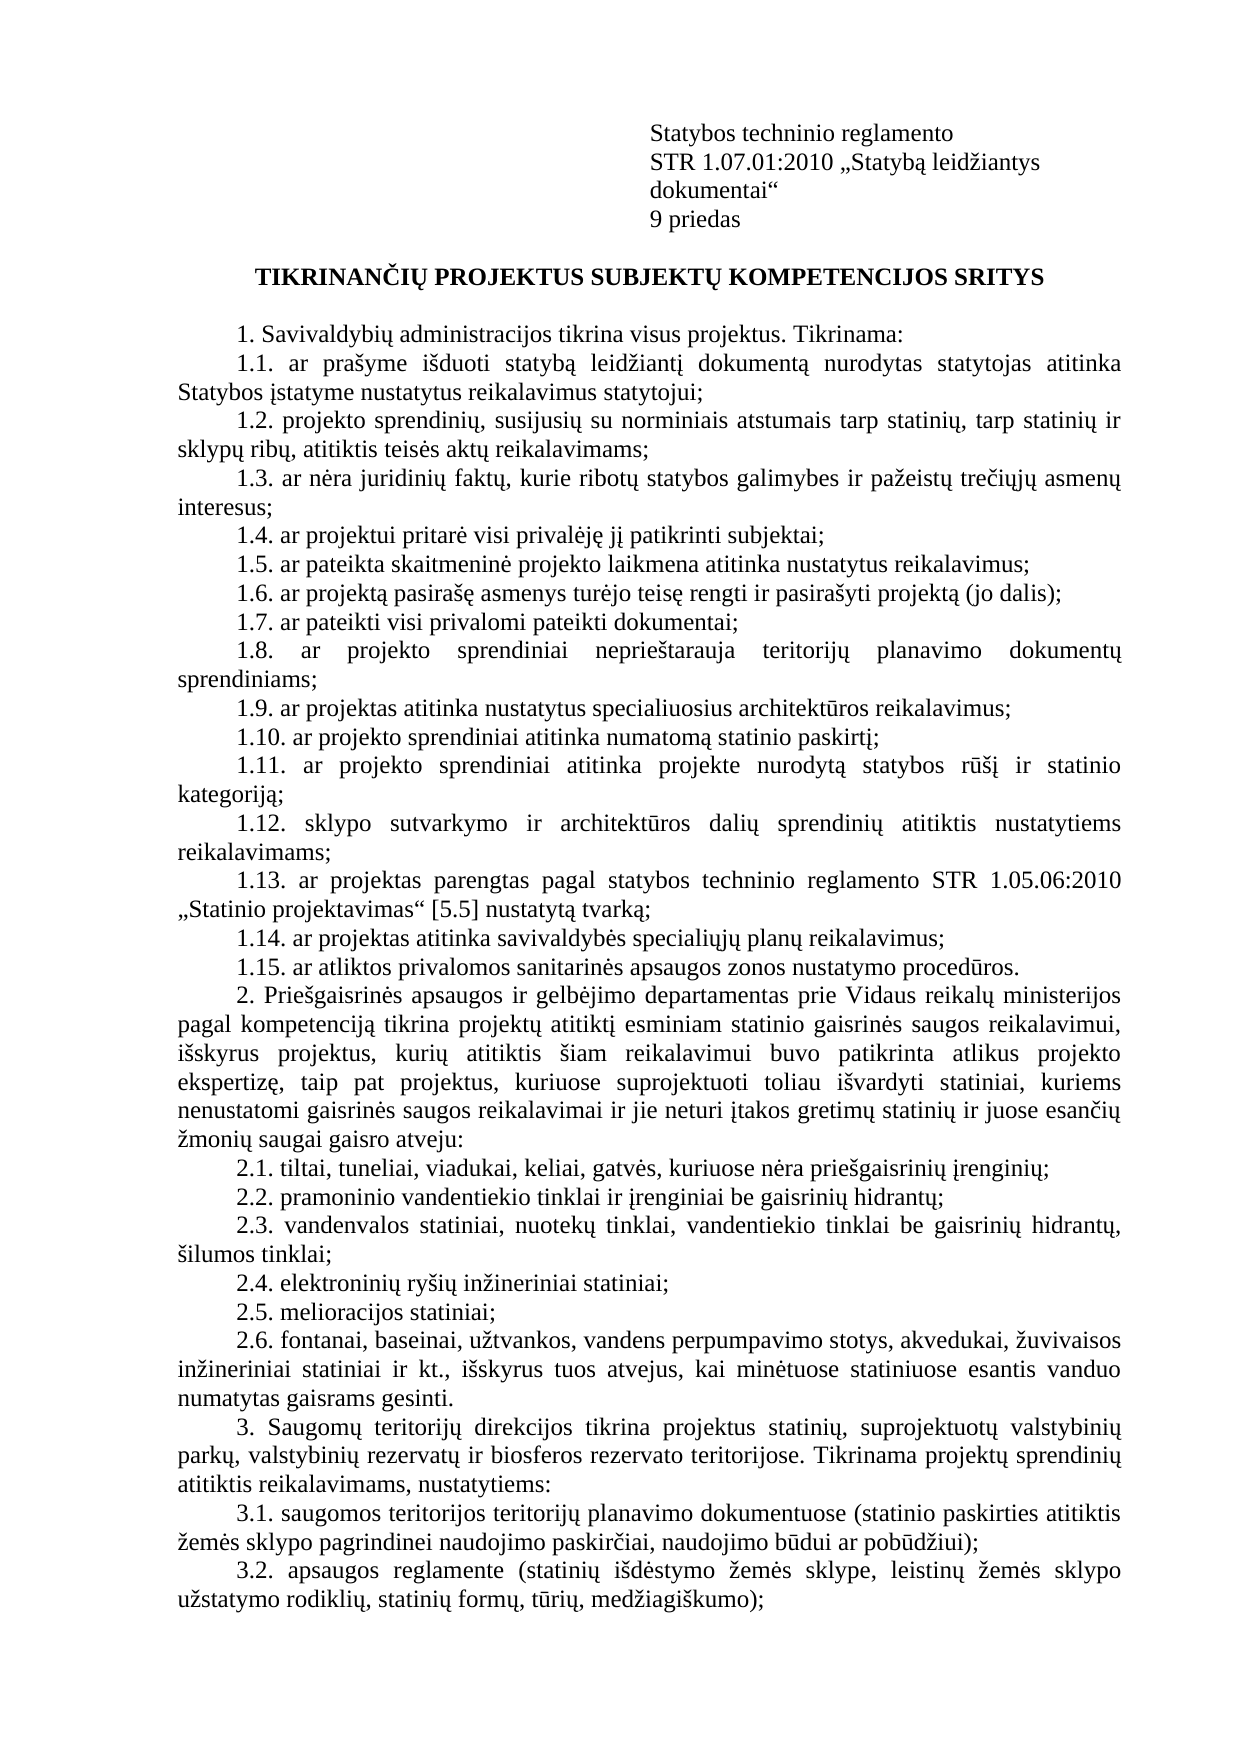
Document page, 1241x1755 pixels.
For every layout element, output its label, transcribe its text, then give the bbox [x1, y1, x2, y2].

text 2.6. fontanai, baseinai, užtvankos, vandens perpumpavimo stotys, akvedukai, žuvivaisos inžineriniai statiniai ir kt., išskyrus tuos atvejus, kai minėtuose statiniuose esantis vanduo numatytas gaisrams gesinti. [177, 1326, 1122, 1412]
text STR 1.07.01:2010 „Statybą leidžiantys dokumentai“ [649, 147, 1122, 204]
text 1.12. sklypo sutvarkymo ir architektūros dalių sprendinių atitiktis nustatytiems reikalavimams; [177, 808, 1122, 866]
text 2.4. elektroninių ryšių inžineriniai statiniai; [177, 1268, 1122, 1297]
text 3. Saugomų teritorijų direkcijos tikrina projektus statinių, suprojektuotų valstybinių parkų, valstybinių rezervatų ir biosferos rezervato teritorijose. Tikrinama projektų sprendinių atitiktis reikalavimams, nustatytiems: [177, 1412, 1122, 1498]
text 1.5. ar pateikta skaitmeninė projekto laikmena atitinka nustatytus reikalavimus; [177, 549, 1122, 578]
text 2.2. pramoninio vandentiekio tinklai ir įrenginiai be gaisrinių hidrantų; [177, 1182, 1122, 1211]
text 1.13. ar projektas parengtas pagal statybos techninio reglamento STR 1.05.06:2010 „Statinio projektavimas“ [5.5] nustatytą tvarką; [177, 866, 1122, 923]
text 1.7. ar pateikti visi privalomi pateikti dokumentai; [177, 607, 1122, 636]
text 1. Savivaldybių administracijos tikrina visus projektus. Tikrinama: [177, 319, 1122, 348]
text 1.8. ar projekto sprendiniai neprieštarauja teritorijų planavimo dokumentų sprendiniams; [177, 636, 1122, 693]
text 3.2. apsaugos reglamente (statinių išdėstymo žemės sklype, leistinų žemės sklypo užstatymo rodiklių, statinių formų, tūrių, medžiagiškumo); [177, 1556, 1122, 1613]
text 1.14. ar projektas atitinka savivaldybės specialiųjų planų reikalavimus; [177, 923, 1122, 952]
text Statybos techninio reglamento [649, 118, 1122, 147]
text 1.6. ar projektą pasirašę asmenys turėjo teisę rengti ir pasirašyti projektą (jo dalis); [177, 578, 1122, 607]
text 1.4. ar projektui pritarė visi privalėję jį patikrinti subjektai; [177, 521, 1122, 549]
text 2.1. tiltai, tuneliai, viadukai, keliai, gatvės, kuriuose nėra priešgaisrinių įrenginių; [177, 1153, 1122, 1182]
text 1.2. projekto sprendinių, susijusių su norminiais atstumais tarp statinių, tarp statinių ir sklypų ribų, atitiktis teisės aktų reikalavimams; [177, 406, 1122, 463]
text 1.11. ar projekto sprendiniai atitinka projekte nurodytą statybos rūšį ir statinio kategoriją; [177, 751, 1122, 808]
text TIKRINANČIŲ PROJEKTUS SUBJEKTŲ KOMPETENCIJOS SRITYS [177, 262, 1122, 291]
text 1.1. ar prašyme išduoti statybą leidžiantį dokumentą nurodytas statytojas atitinka Statybos įstatyme nustatytus reikalavimus statytojui; [177, 348, 1122, 406]
text 3.1. saugomos teritorijos teritorijų planavimo dokumentuose (statinio paskirties atitiktis žemės sklypo pagrindinei naudojimo paskirčiai, naudojimo būdui ar pobūdžiui); [177, 1498, 1122, 1556]
text 1.15. ar atliktos privalomos sanitarinės apsaugos zonos nustatymo procedūros. [177, 952, 1122, 981]
text 2.3. vandenvalos statiniai, nuotekų tinklai, vandentiekio tinklai be gaisrinių hidrantų, šilumos tinklai; [177, 1211, 1122, 1268]
text 1.10. ar projekto sprendiniai atitinka numatomą statinio paskirtį; [177, 722, 1122, 751]
text 1.3. ar nėra juridinių faktų, kurie ribotų statybos galimybes ir pažeistų trečiųjų asmenų interesus; [177, 463, 1122, 521]
text 2.5. melioracijos statiniai; [177, 1297, 1122, 1326]
text 2. Priešgaisrinės apsaugos ir gelbėjimo departamentas prie Vidaus reikalų ministerijos pagal kompetenciją tikrina projektų atitiktį esminiam statinio gaisrinės saugos reikalavimui, išskyrus projektus, kurių atitiktis šiam reikalavimui buvo patikrinta atlikus projekto ekspertizę, taip pat projektus, kuriuose suprojektuoti toliau išvardyti statiniai, kuriems nenustatomi gaisrinės saugos reikalavimai ir jie neturi įtakos gretimų statinių ir juose esančių žmonių saugai gaisro atveju: [177, 981, 1122, 1153]
text 9 priedas [649, 204, 1122, 233]
text 1.9. ar projektas atitinka nustatytus specialiuosius architektūros reikalavimus; [177, 693, 1122, 722]
